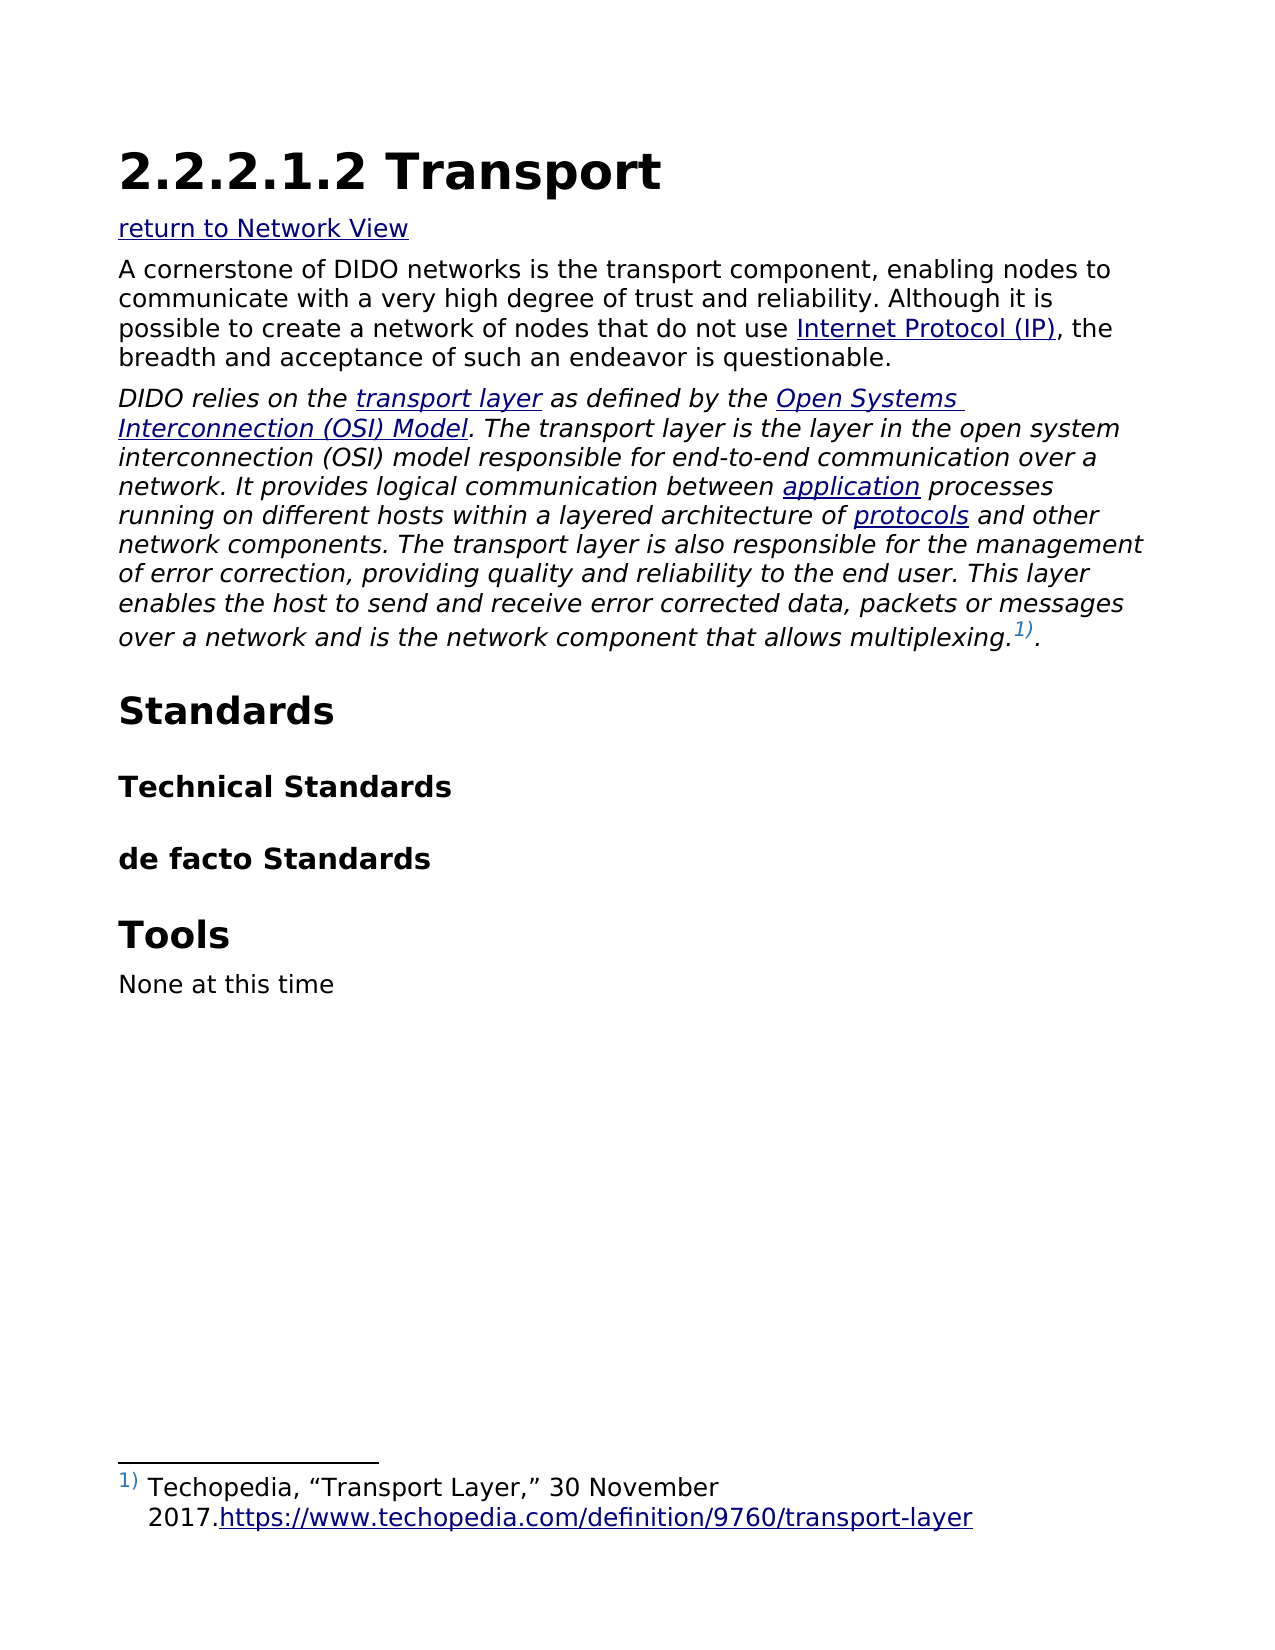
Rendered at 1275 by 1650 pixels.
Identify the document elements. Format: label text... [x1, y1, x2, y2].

subtitle de facto Standards [118, 842, 1157, 876]
subtitle Tools [118, 914, 1157, 957]
subtitle Standards [118, 689, 1157, 733]
text DIDO relies on the transport layer as defined by the Open Systems Interconnection (OSI) Model. The transport layer is the layer in the open system interconnection (OSI) model responsible for end-to-end communication over a network. It provides logical communication between application processes running on different hosts within a layered architecture of protocols and other network components. The transport layer is also responsible for the management of error correction, providing quality and reliability to the end user. This layer enables the host to send and receive error corrected data, packets or messages over a network and is the network component that allows multiplexing.. [118, 385, 1157, 652]
text A cornerstone of DIDO networks is the transport component, enabling nodes to communicate with a very high degree of trust and reliability. Although it is possible to create a network of nodes that do not use Internet Protocol (IP), the breadth and acceptance of such an endeavor is questionable. [118, 256, 1157, 372]
subtitle Technical Standards [118, 771, 1157, 805]
text return to Network View [118, 214, 1157, 243]
subtitle 2.2.2.1.2 Transport [118, 143, 1157, 201]
text None at this time [118, 970, 1157, 999]
text Techopedia, “Transport Layer,” 30 November 2017.https://www.techopedia.com/definition/9760/transport-layer [118, 1469, 1157, 1532]
